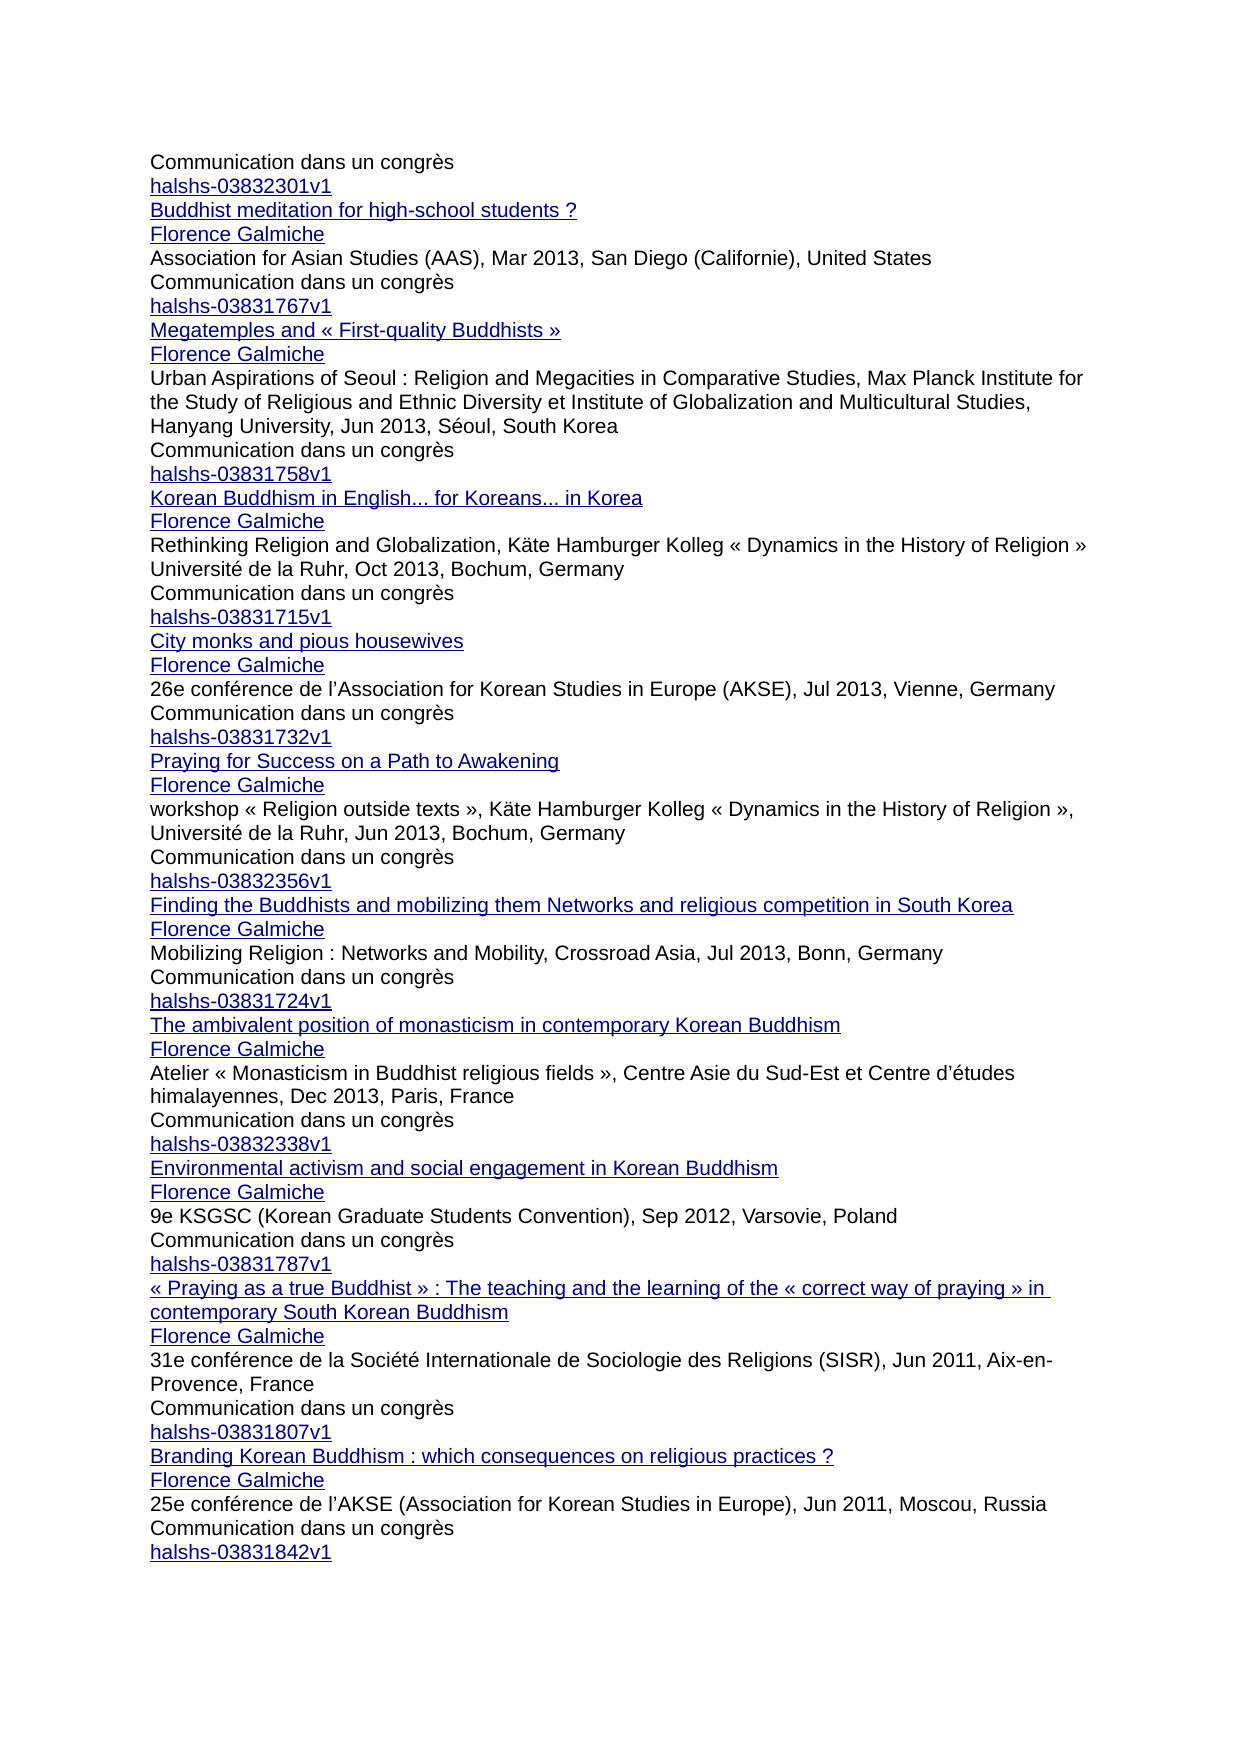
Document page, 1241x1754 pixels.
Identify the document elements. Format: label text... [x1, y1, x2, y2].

table_cell Branding Korean Buddhism : which consequences on religious practices ? Florence Galmiche 25e conférence de l’AKSE (Association for Korean Studies in Europe), Jun 2011, Moscou, Russia Communication dans un congrès halshs-03831842v1 [150, 1444, 1090, 1563]
table_cell The ambivalent position of monasticism in contemporary Korean Buddhism Florence Galmiche Atelier « Monasticism in Buddhist religious fields », Centre Asie du Sud-Est et Centre d’études himalayennes, Dec 2013, Paris, France Communication dans un congrès halshs-03832338v1 [150, 1013, 1090, 1156]
table_cell Communication dans un congrès halshs-03832301v1 [150, 150, 1090, 198]
table_cell Buddhist meditation for high-school students ? Florence Galmiche Association for Asian Studies (AAS), Mar 2013, San Diego (Californie), United States Communication dans un congrès halshs-03831767v1 [150, 198, 1090, 318]
table_cell Megatemples and « First-quality Buddhists » Florence Galmiche Urban Aspirations of Seoul : Religion and Megacities in Comparative Studies, Max Planck Institute for the Study of Religious and Ethnic Diversity et Institute of Globalization and Multicultural Studies, Hanyang University, Jun 2013, Séoul, South Korea Communication dans un congrès halshs-03831758v1 [150, 318, 1090, 485]
table_cell « Praying as a true Buddhist » : The teaching and the learning of the « correct way of praying » in contemporary South Korean Buddhism Florence Galmiche 31e conférence de la Société Internationale de Sociologie des Religions (SISR), Jun 2011, Aix-en-Provence, France Communication dans un congrès halshs-03831807v1 [150, 1276, 1090, 1444]
table_cell Korean Buddhism in English... for Koreans... in Korea Florence Galmiche Rethinking Religion and Globalization, Käte Hamburger Kolleg « Dynamics in the History of Religion » Université de la Ruhr, Oct 2013, Bochum, Germany Communication dans un congrès halshs-03831715v1 [150, 485, 1090, 629]
table_cell City monks and pious housewives Florence Galmiche 26e conférence de l’Association for Korean Studies in Europe (AKSE), Jul 2013, Vienne, Germany Communication dans un congrès halshs-03831732v1 [150, 629, 1090, 749]
table_cell Finding the Buddhists and mobilizing them Networks and religious competition in South Korea Florence Galmiche Mobilizing Religion : Networks and Mobility, Crossroad Asia, Jul 2013, Bonn, Germany Communication dans un congrès halshs-03831724v1 [150, 893, 1090, 1012]
table_cell Praying for Success on a Path to Awakening Florence Galmiche workshop « Religion outside texts », Käte Hamburger Kolleg « Dynamics in the History of Religion », Université de la Ruhr, Jun 2013, Bochum, Germany Communication dans un congrès halshs-03832356v1 [150, 749, 1090, 893]
table_cell Environmental activism and social engagement in Korean Buddhism Florence Galmiche 9e KSGSC (Korean Graduate Students Convention), Sep 2012, Varsovie, Poland Communication dans un congrès halshs-03831787v1 [150, 1156, 1090, 1276]
